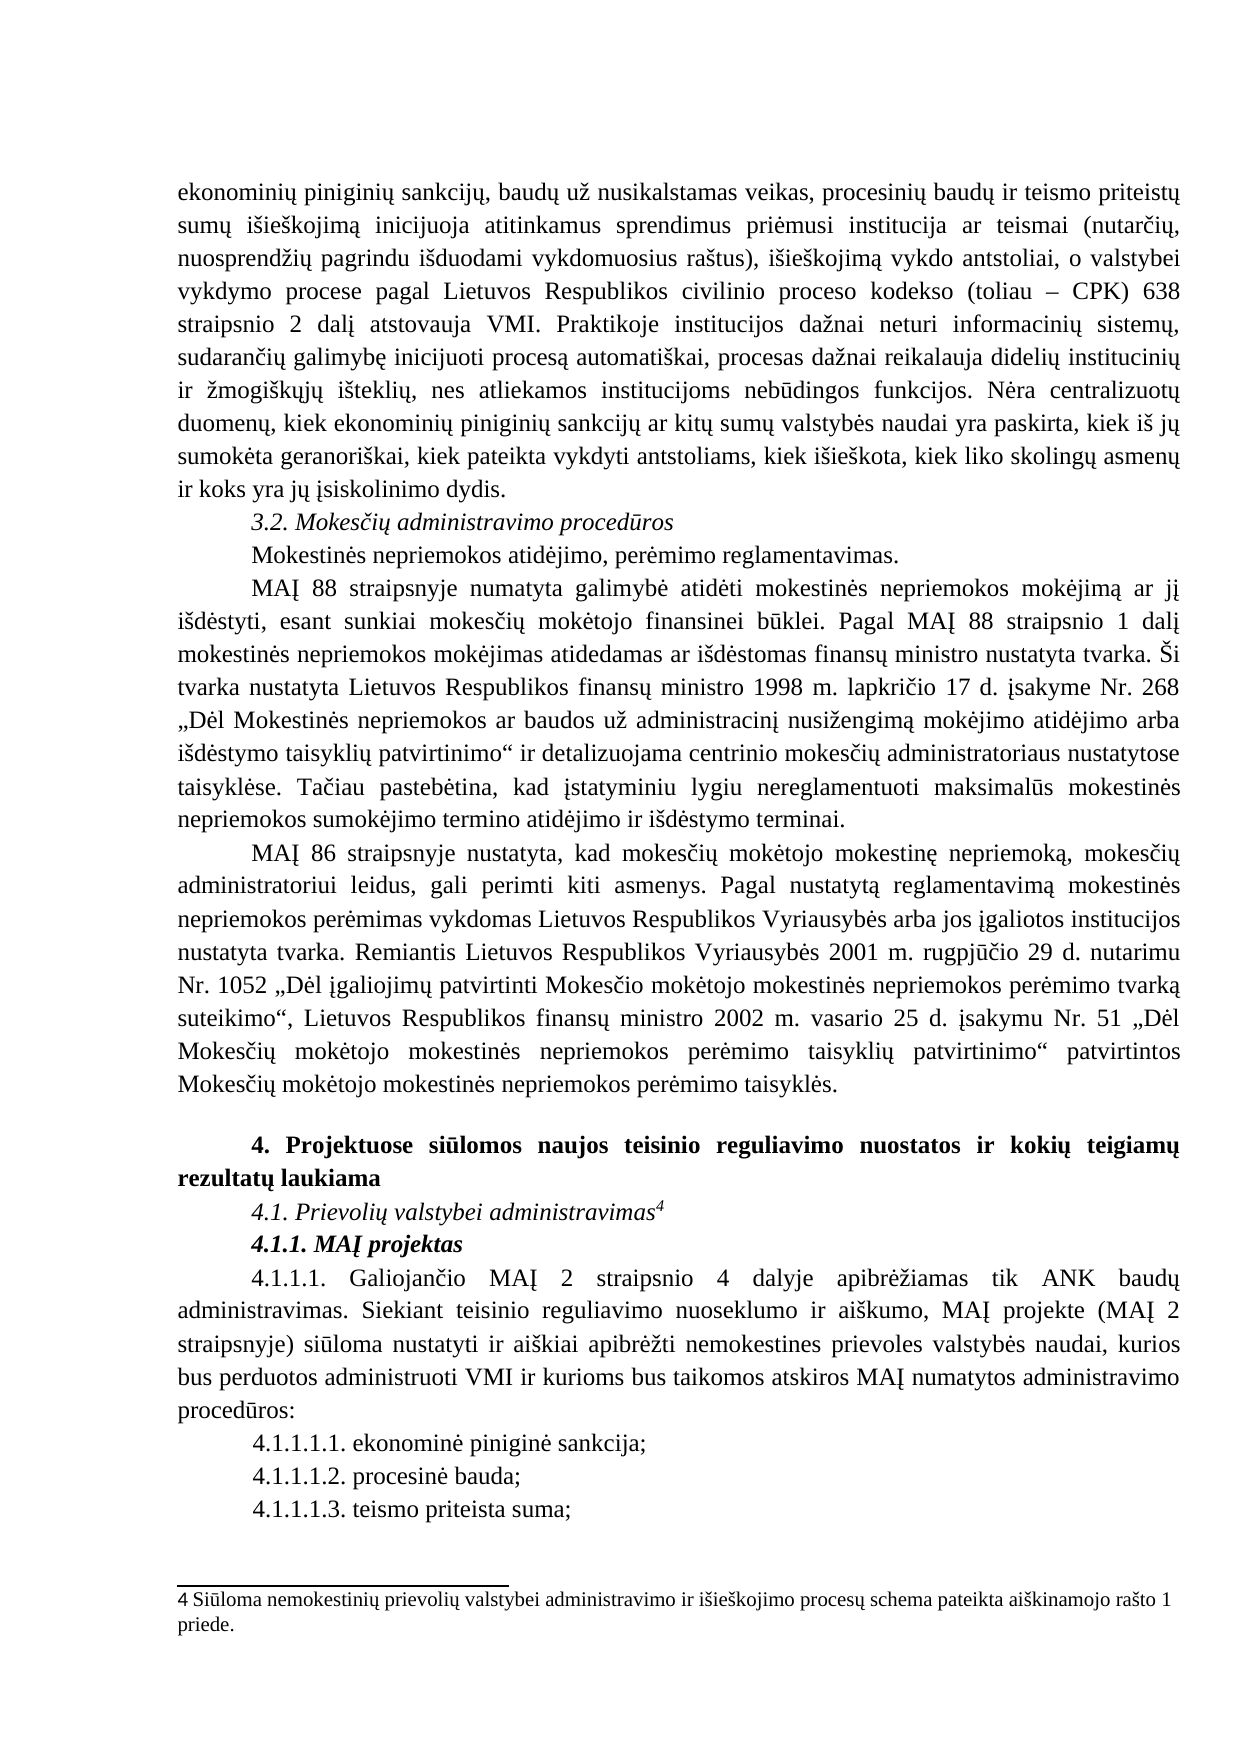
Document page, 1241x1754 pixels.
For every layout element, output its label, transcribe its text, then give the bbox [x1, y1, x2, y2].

text MAĮ 86 straipsnyje nustatyta, kad mokesčių mokėtojo mokestinę nepriemoką, mokesčių administratoriui leidus, gali perimti kiti asmenys. Pagal nustatytą reglamentavimą mokestinės nepriemokos perėmimas vykdomas Lietuvos Respublikos Vyriausybės arba jos įgaliotos institucijos nustatyta tvarka. Remiantis Lietuvos Respublikos Vyriausybės 2001 m. rugpjūčio 29 d. nutarimu Nr. 1052 „Dėl įgaliojimų patvirtinti Mokesčio mokėtojo mokestinės nepriemokos perėmimo tvarką suteikimo“, Lietuvos Respublikos finansų ministro 2002 m. vasario 25 d. įsakymu Nr. 51 „Dėl Mokesčių mokėtojo mokestinės nepriemokos perėmimo taisyklių patvirtinimo“ patvirtintos Mokesčių mokėtojo mokestinės nepriemokos perėmimo taisyklės. [177, 838, 1181, 1097]
text 4.1.1. MAĮ projektas [177, 1229, 1181, 1258]
text 4.1.1.1.1. ekonominė piniginė sankcija; [177, 1428, 1181, 1456]
text Mokestinės nepriemokos atidėjimo, perėmimo reglamentavimas. [177, 540, 1181, 569]
text 3.2. Mokesčių administravimo procedūros [177, 507, 1181, 536]
text MAĮ 88 straipsnyje numatyta galimybė atidėti mokestinės nepriemokos mokėjimą ar jį išdėstyti, esant sunkiai mokesčių mokėtojo finansinei būklei. Pagal MAĮ 88 straipsnio 1 dalį mokestinės nepriemokos mokėjimas atidedamas ar išdėstomas finansų ministro nustatyta tvarka. Ši tvarka nustatyta Lietuvos Respublikos finansų ministro 1998 m. lapkričio 17 d. įsakyme Nr. 268 „Dėl Mokestinės nepriemokos ar baudos už administracinį nusižengimą mokėjimo atidėjimo arba išdėstymo taisyklių patvirtinimo“ ir detalizuojama centrinio mokesčių administratoriaus nustatytose taisyklėse. Tačiau pastebėtina, kad įstatyminiu lygiu nereglamentuoti maksimalūs mokestinės nepriemokos sumokėjimo termino atidėjimo ir išdėstymo terminai. [177, 573, 1181, 833]
text ekonominių piniginių sankcijų, baudų už nusikalstamas veikas, procesinių baudų ir teismo priteistų sumų išieškojimą inicijuoja atitinkamus sprendimus priėmusi institucija ar teismai (nutarčių, nuosprendžių pagrindu išduodami vykdomuosius raštus), išieškojimą vykdo antstoliai, o valstybei vykdymo procese pagal Lietuvos Respublikos civilinio proceso kodekso (toliau – CPK) 638 straipsnio 2 dalį atstovauja VMI. Praktikoje institucijos dažnai neturi informacinių sistemų, sudarančių galimybę inicijuoti procesą automatiškai, procesas dažnai reikalauja didelių institucinių ir žmogiškųjų išteklių, nes atliekamos institucijoms nebūdingos funkcijos. Nėra centralizuotų duomenų, kiek ekonominių piniginių sankcijų ar kitų sumų valstybės naudai yra paskirta, kiek iš jų sumokėta geranoriškai, kiek pateikta vykdyti antstoliams, kiek išieškota, kiek liko skolingų asmenų ir koks yra jų įsiskolinimo dydis. [177, 177, 1181, 503]
text 4. Projektuose siūlomos naujos teisinio reguliavimo nuostatos ir kokių teigiamų rezultatų laukiama [177, 1131, 1181, 1192]
text Siūloma nemokestinių prievolių valstybei administravimo ir išieškojimo procesų schema pateikta aiškinamojo rašto 1 priede. [177, 1586, 1181, 1636]
text 4.1.1.1. Galiojančio MAĮ 2 straipsnio 4 dalyje apibrėžiamas tik ANK baudų administravimas. Siekiant teisinio reguliavimo nuoseklumo ir aiškumo, MAĮ projekte (MAĮ 2 straipsnyje) siūloma nustatyti ir aiškiai apibrėžti nemokestines prievoles valstybės naudai, kurios bus perduotos administruoti VMI ir kurioms bus taikomos atskiros MAĮ numatytos administravimo procedūros: [177, 1263, 1181, 1423]
text 4.1. Prievolių valstybei administravimas [177, 1197, 1181, 1225]
text 4.1.1.1.3. teismo priteista suma; [177, 1494, 1181, 1522]
text 4.1.1.1.2. procesinė bauda; [177, 1461, 1181, 1489]
